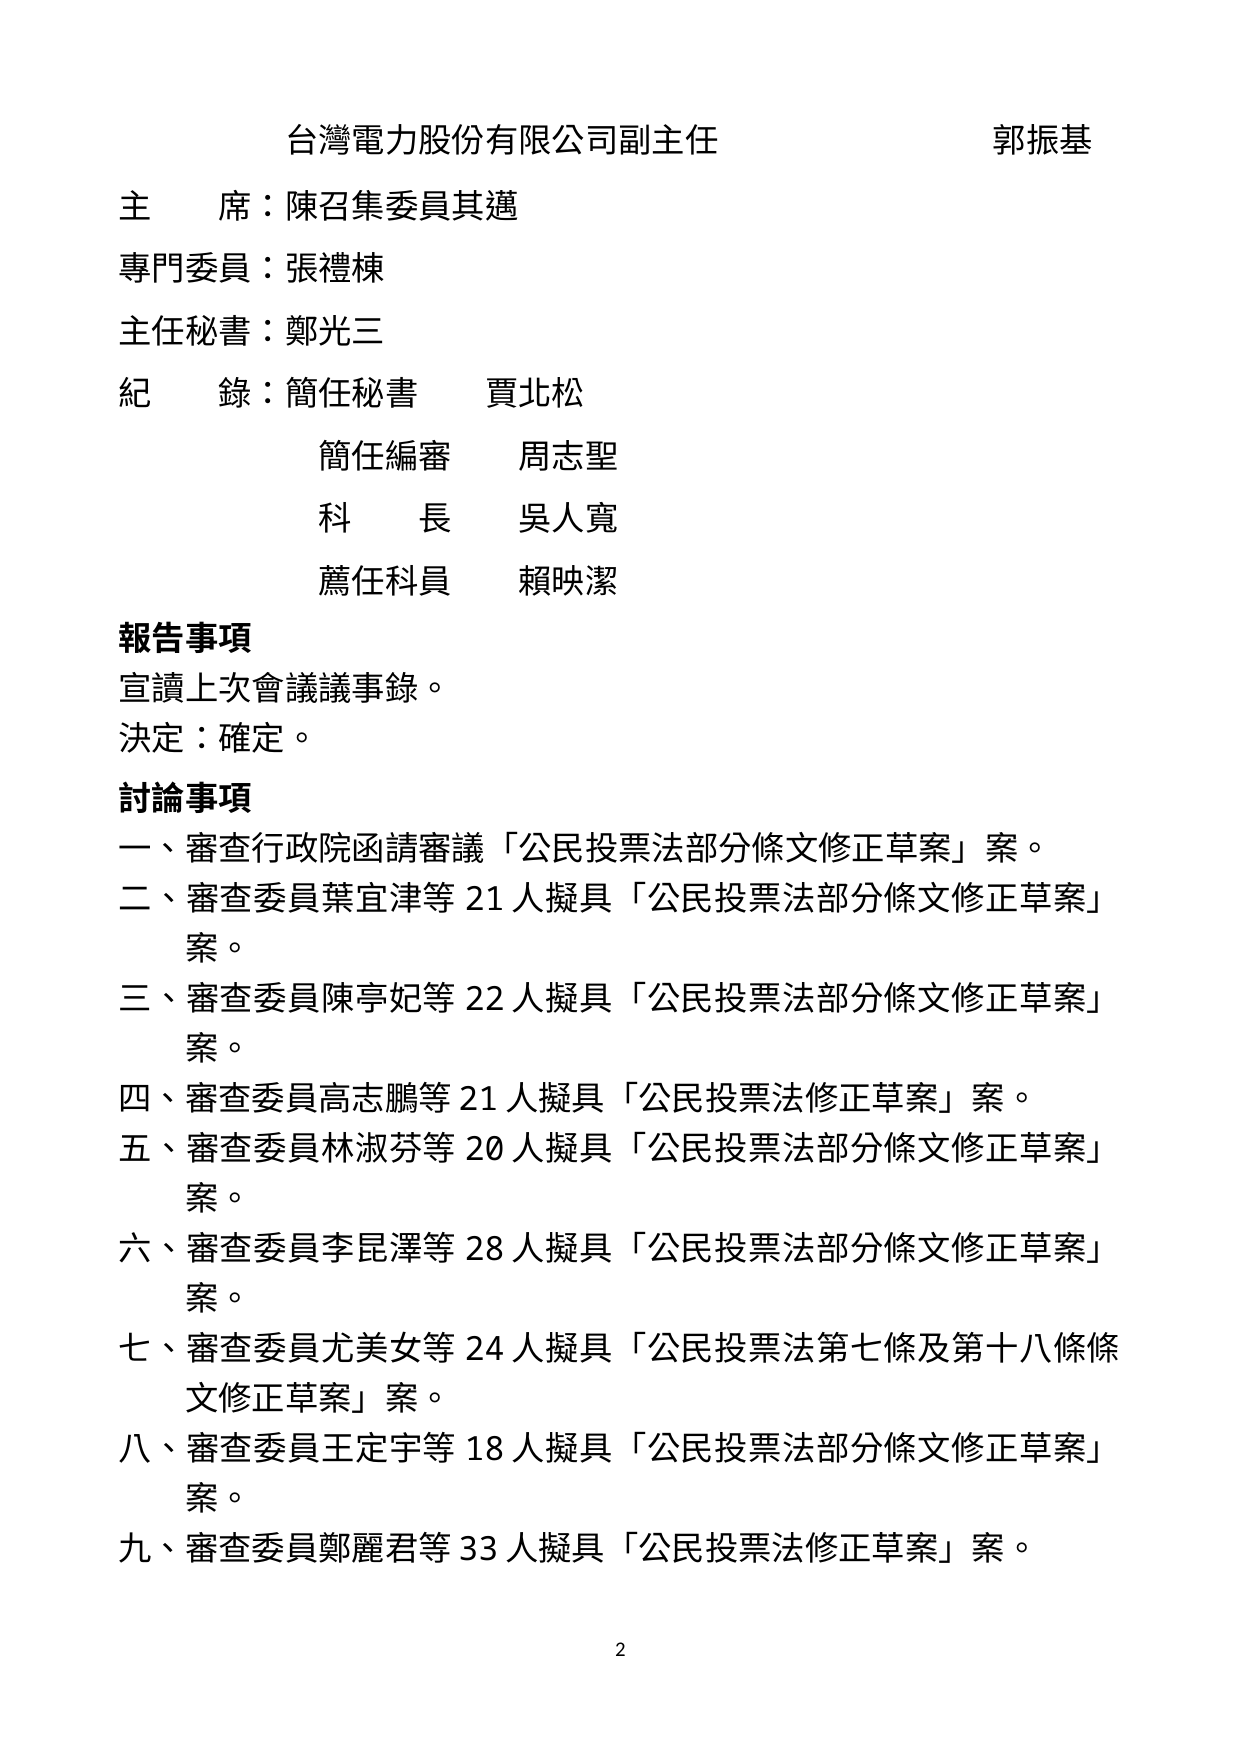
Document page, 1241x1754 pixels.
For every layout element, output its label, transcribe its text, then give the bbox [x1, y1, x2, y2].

text 簡任編審 周志聖 [118, 412, 1240, 475]
text 報告事項 [118, 610, 1122, 660]
text 六、審查委員李昆澤等28人擬具「公民投票法部分條文修正草案」案。 [118, 1221, 1122, 1321]
text 宣讀上次會議議事錄。 [118, 660, 1122, 710]
text 主任秘書：鄭光三 [118, 287, 1240, 350]
text 紀 錄：簡任秘書 賈北松 [118, 350, 1240, 412]
text 八、審查委員王定宇等18人擬具「公民投票法部分條文修正草案」案。 [118, 1421, 1122, 1521]
text 科 長 吳人寬 [118, 475, 1122, 537]
text 九、審查委員鄭麗君等33人擬具「公民投票法修正草案」案。 [118, 1521, 1122, 1571]
text 台灣電力股份有限公司副主任 郭振基 [285, 112, 1122, 162]
text 討論事項 [118, 771, 1122, 821]
text 薦任科員 賴映潔 [118, 537, 1122, 600]
text 決定：確定。 [118, 710, 1122, 760]
text 專門委員：張禮棟 [118, 225, 1240, 287]
text 主 席：陳召集委員其邁 [118, 162, 1047, 225]
text 五、審查委員林淑芬等20人擬具「公民投票法部分條文修正草案」案。 [118, 1121, 1122, 1221]
text 四、審查委員高志鵬等21人擬具「公民投票法修正草案」案。 [118, 1071, 1122, 1121]
text 一、審查行政院函請審議「公民投票法部分條文修正草案」案。 [118, 821, 1122, 871]
text 二、審查委員葉宜津等21人擬具「公民投票法部分條文修正草案」案。 [118, 871, 1122, 971]
text 七、審查委員尤美女等24人擬具「公民投票法第七條及第十八條條文修正草案」案。 [118, 1321, 1122, 1421]
text 三、審查委員陳亭妃等22人擬具「公民投票法部分條文修正草案」案。 [118, 971, 1122, 1071]
